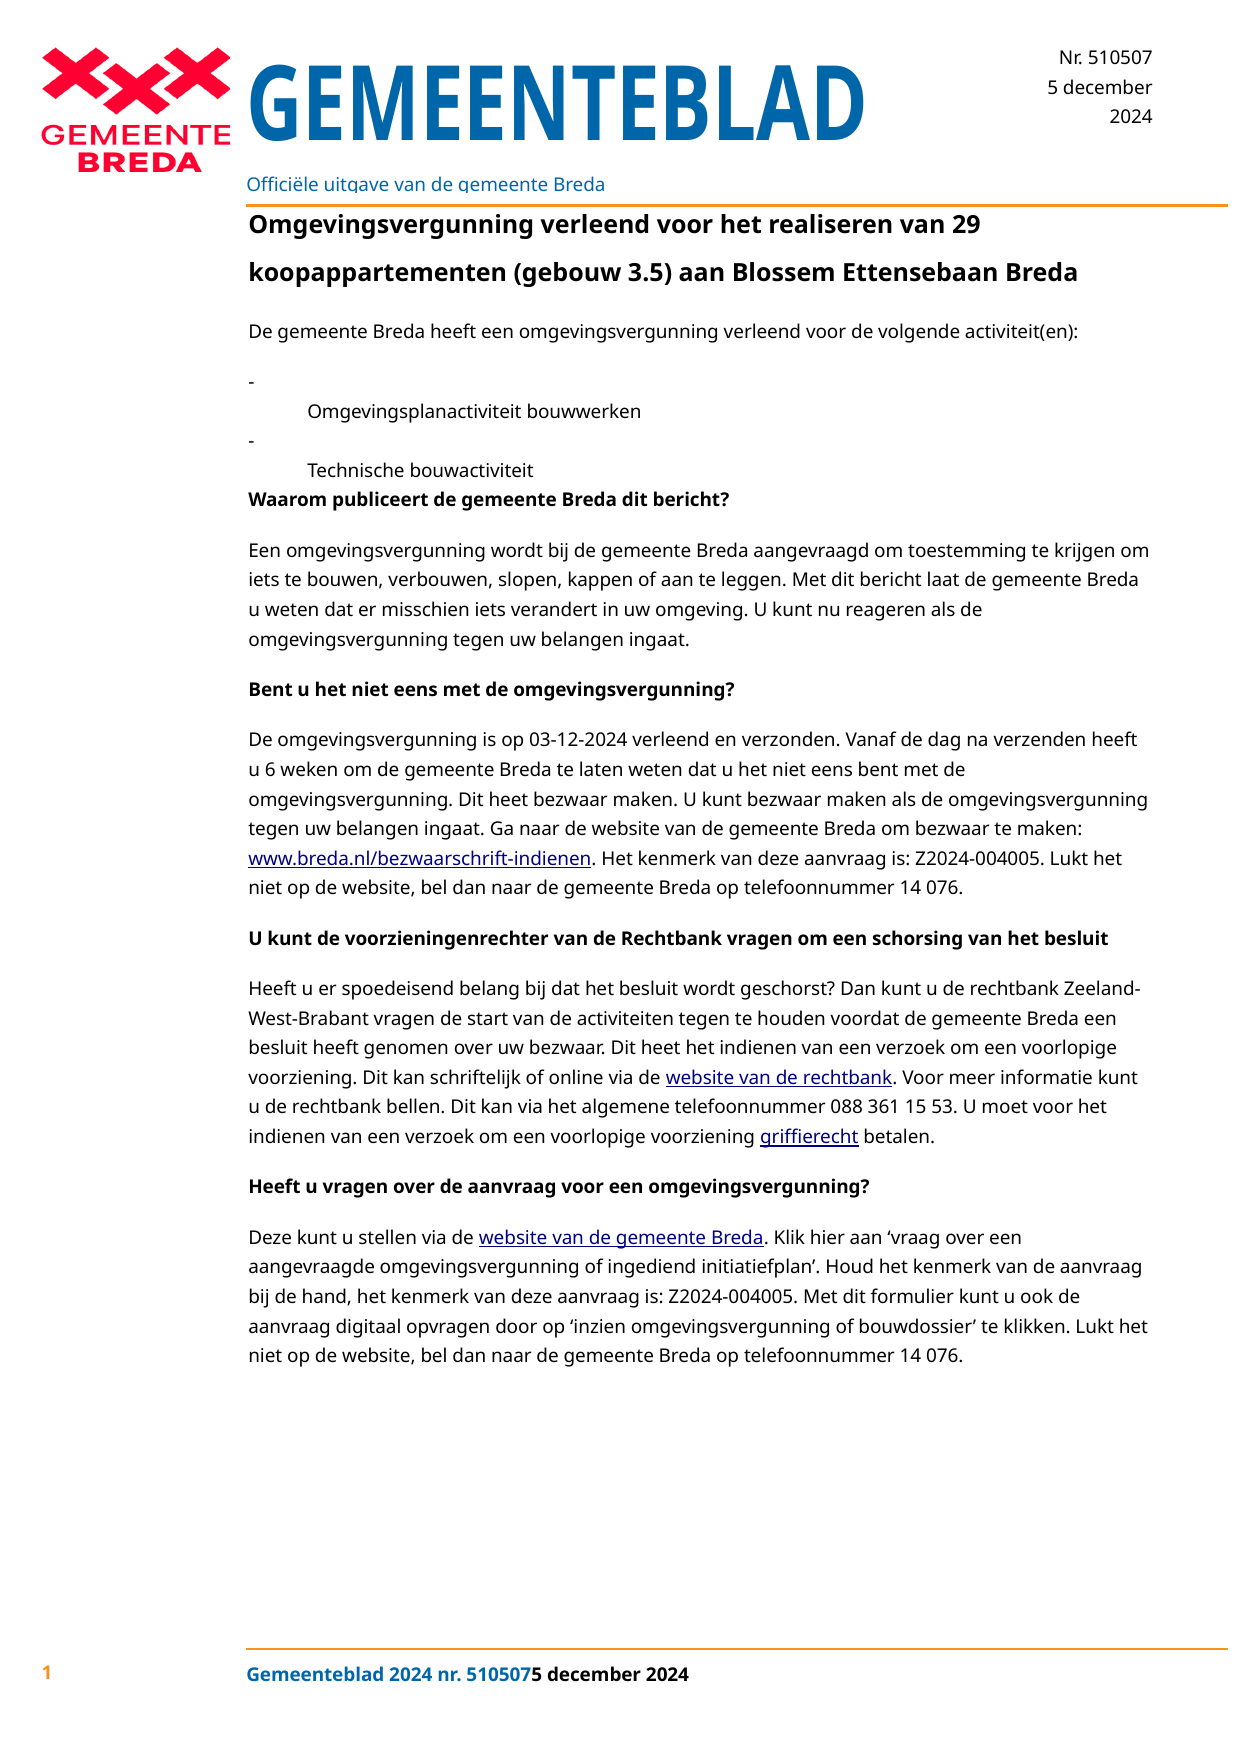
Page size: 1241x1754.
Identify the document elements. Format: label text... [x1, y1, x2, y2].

list Omgevingsplanactiviteit bouwwerken [248, 398, 1152, 424]
text Omgevingsvergunning verleend voor het realiseren van 29 koopappartementen (gebouw 3.5) aan Blossem Ettensebaan Breda [248, 207, 1152, 288]
text Bent u het niet eens met de omgevingsvergunning? [248, 676, 1152, 702]
text U kunt de voorzieningenrechter van de Rechtbank vragen om een schorsing van het besluit [248, 925, 1152, 951]
text Heeft u er spoedeisend belang bij dat het besluit wordt geschorst? Dan kunt u de rechtbank Zeeland-West-Brabant vragen de start van de activiteiten tegen te houden voordat de gemeente Breda een besluit heeft genomen over uw bezwaar. Dit heet het indienen van een verzoek om een voorlopige voorziening. Dit kan schriftelijk of online via de website van de rechtbank. Voor meer informatie kunt u de rechtbank bellen. Dit kan via het algemene telefoonnummer 088 361 15 53. U moet voor het indienen van een verzoek om een voorlopige voorziening griffierecht betalen. [248, 975, 1152, 1149]
text Waarom publiceert de gemeente Breda dit bericht? [248, 487, 1152, 512]
text Een omgevingsvergunning wordt bij de gemeente Breda aangevraagd om toestemming te krijgen om iets te bouwen, verbouwen, slopen, kappen of aan te leggen. Met dit bericht laat de gemeente Breda u weten dat er misschien iets verandert in uw omgeving. U kunt nu reageren als de omgevingsvergunning tegen uw belangen ingaat. [248, 537, 1152, 652]
text De omgevingsvergunning is op 03-12-2024 verleend en verzonden. Vanaf de dag na verzenden heeft u 6 weken om de gemeente Breda te laten weten dat u het niet eens bent met de omgevingsvergunning. Dit heet bezwaar maken. U kunt bezwaar maken als de omgevingsvergunning tegen uw belangen ingaat. Ga naar de website van de gemeente Breda om bezwaar te maken: www.breda.nl/bezwaarschrift-indienen. Het kenmerk van deze aanvraag is: Z2024-004005. Lukt het niet op de website, bel dan naar de gemeente Breda op telefoonnummer 14 076. [248, 727, 1152, 900]
text Deze kunt u stellen via de website van de gemeente Breda. Klik hier aan ‘vraag over een aangevraagde omgevingsvergunning of ingediend initiatiefplan’. Houd het kenmerk van de aanvraag bij de hand, het kenmerk van deze aanvraag is: Z2024-004005. Met dit formulier kunt u ook de aanvraag digitaal opvragen door op ‘inzien omgevingsvergunning of bouwdossier’ te klikken. Lukt het niet op de website, bel dan naar de gemeente Breda op telefoonnummer 14 076. [248, 1224, 1152, 1368]
text Heeft u vragen over de aanvraag voor een omgevingsvergunning? [248, 1174, 1152, 1199]
text De gemeente Breda heeft een omgevingsvergunning verleend voor de volgende activiteit(en): [248, 318, 1152, 344]
list Technische bouwactiviteit [248, 457, 1152, 483]
picture [41, 47, 231, 172]
